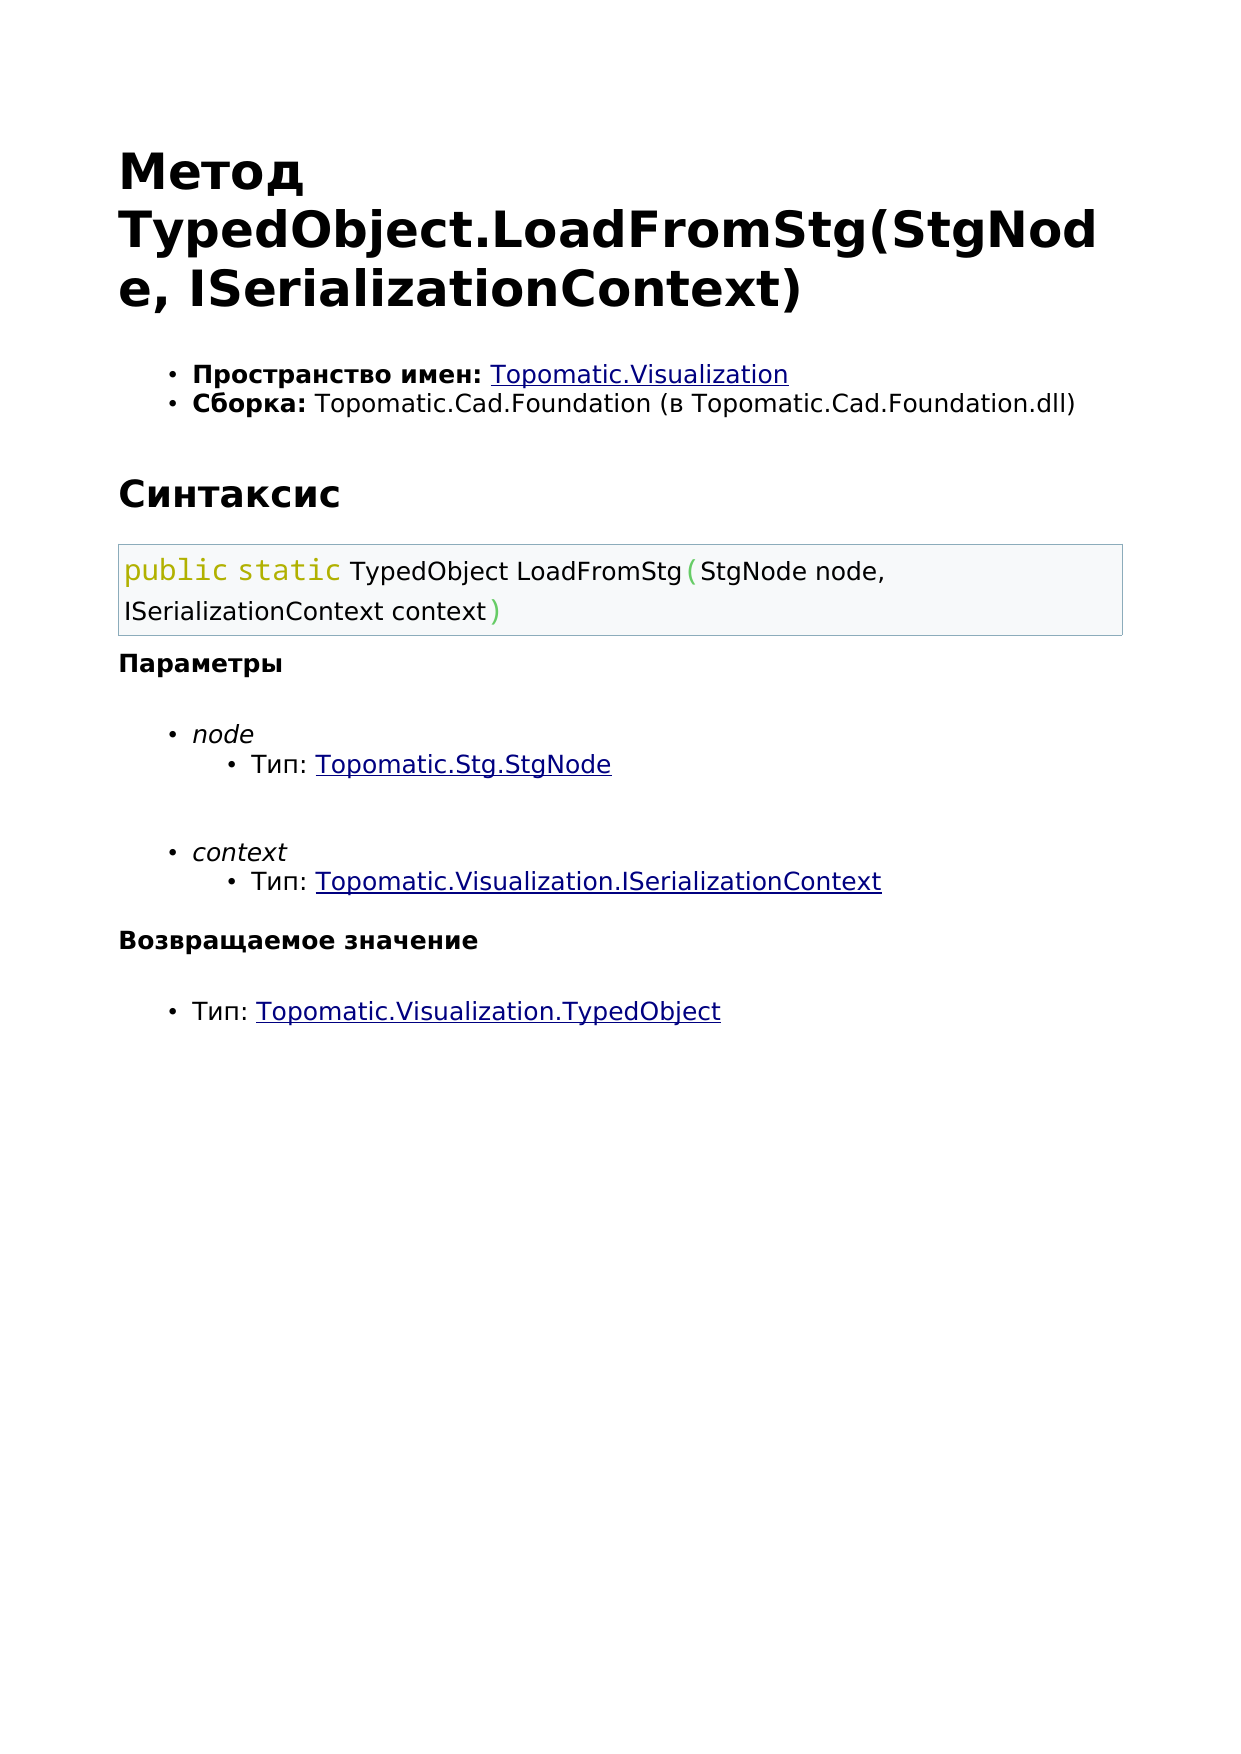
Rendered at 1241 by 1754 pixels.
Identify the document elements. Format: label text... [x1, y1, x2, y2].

list context [177, 838, 1122, 867]
table_header public static TypedObject LoadFromStg(StgNode node, ISerializationContext context) [119, 545, 1122, 635]
list Сборка: Topomatic.Cad.Foundation (в Topomatic.Cad.Foundation.dll) [177, 389, 1122, 418]
list node [177, 721, 1122, 750]
list Тип: Topomatic.Visualization.ISerializationContext [236, 867, 1122, 896]
text Параметры [118, 649, 1122, 679]
list Пространство имен: Topomatic.Visualization [177, 360, 1122, 389]
list Тип: Topomatic.Stg.StgNode [236, 750, 1122, 779]
list Тип: Topomatic.Visualization.TypedObject [177, 997, 1122, 1026]
subtitle Синтаксис [118, 473, 1122, 516]
text Возвращаемое значение [118, 926, 1122, 955]
subtitle Метод TypedObject.LoadFromStg(StgNode, ISerializationContext) [118, 143, 1122, 318]
